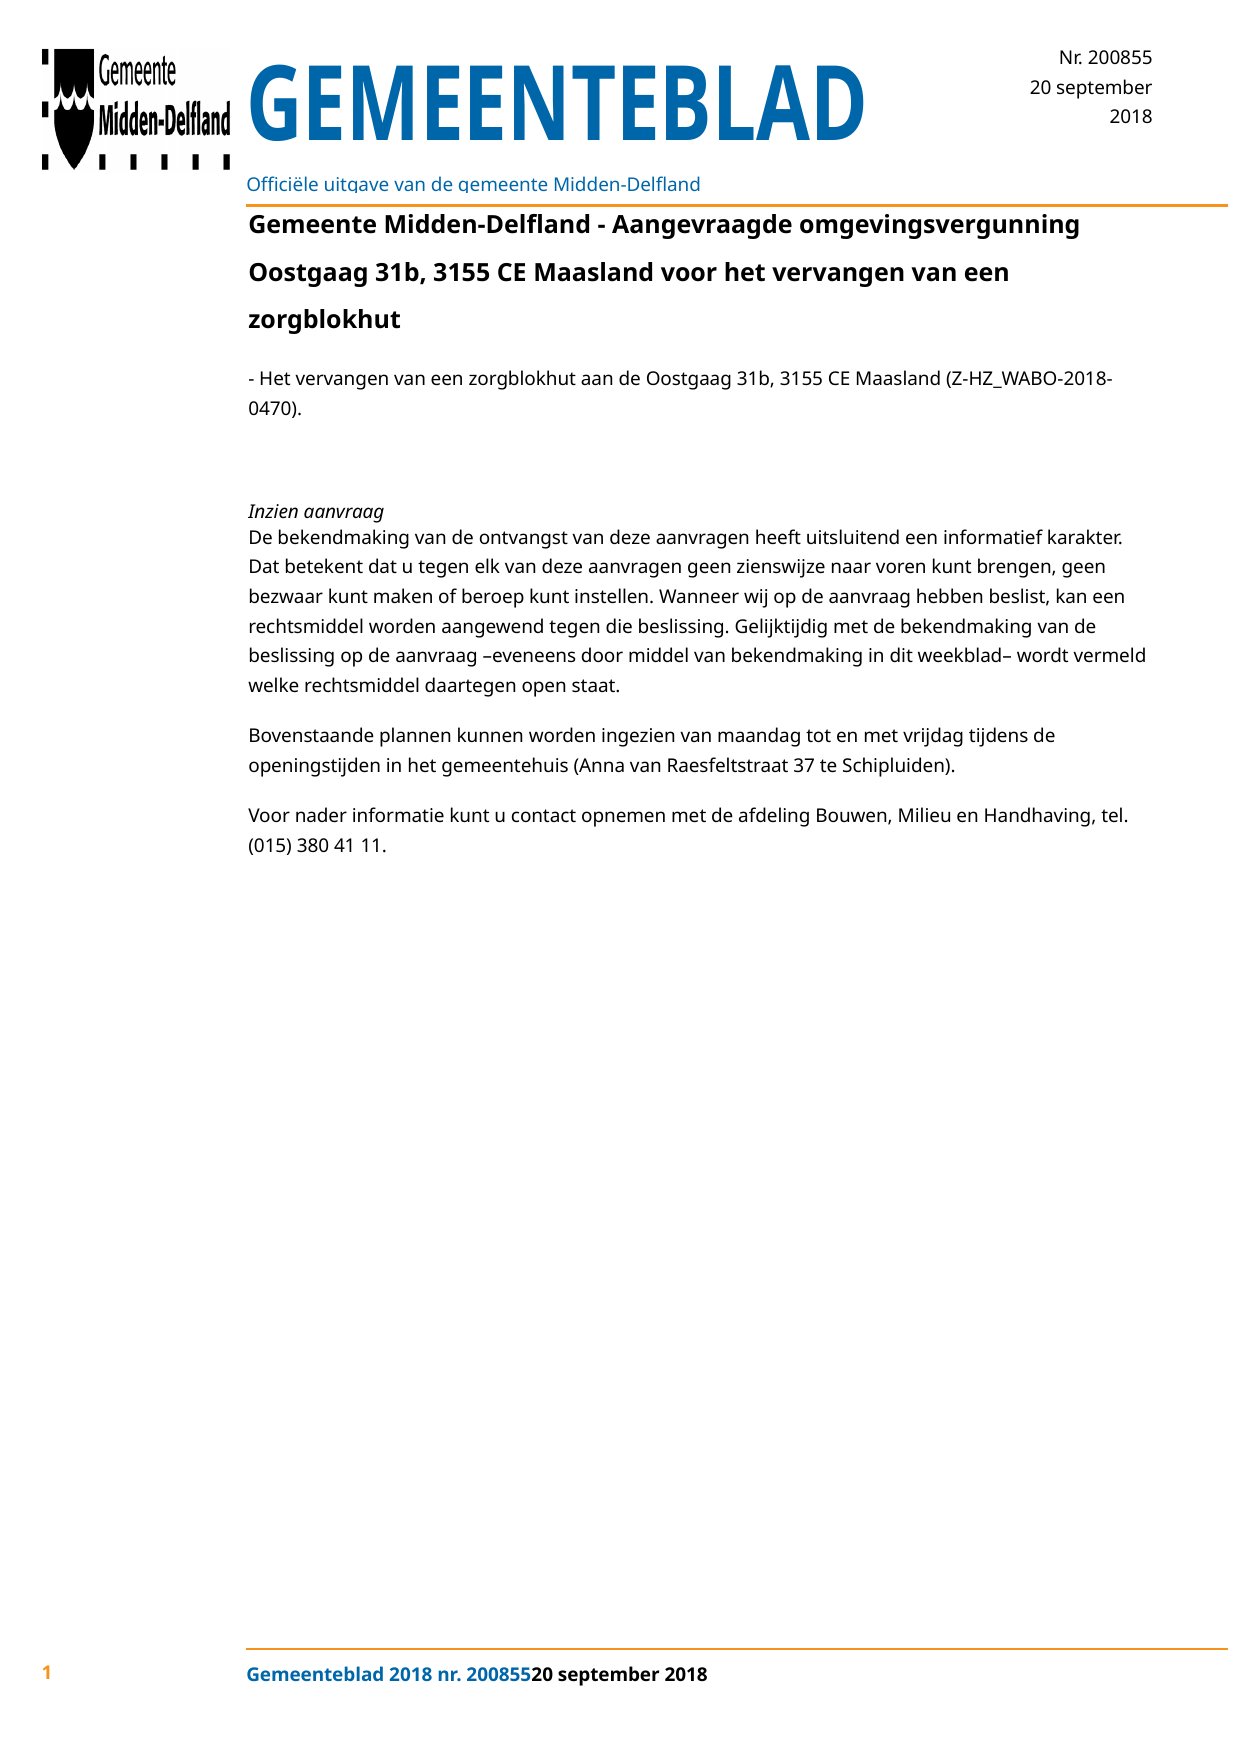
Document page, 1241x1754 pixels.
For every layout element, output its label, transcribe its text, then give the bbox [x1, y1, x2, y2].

text Voor nader informatie kunt u contact opnemen met de afdeling Bouwen, Milieu en Handhaving, tel. (015) 380 41 11. [248, 802, 1152, 858]
text De bekendmaking van de ontvangst van deze aanvragen heeft uitsluitend een informatief karakter. Dat betekent dat u tegen elk van deze aanvragen geen zienswijze naar voren kunt brengen, geen bezwaar kunt maken of beroep kunt instellen. Wanneer wij op de aanvraag hebben beslist, kan een rechtsmiddel worden aangewend tegen die beslissing. Gelijktijdig met de bekendmaking van de beslissing op de aanvraag –eveneens door middel van bekendmaking in dit weekblad– wordt vermeld welke rechtsmiddel daartegen open staat. [248, 524, 1152, 698]
picture [41, 47, 231, 172]
text - Het vervangen van een zorgblokhut aan de Oostgaag 31b, 3155 CE Maasland (Z-HZ_WABO-2018-0470). [248, 366, 1152, 421]
text Gemeente Midden-Delfland - Aangevraagde omgevingsvergunning Oostgaag 31b, 3155 CE Maasland voor het vervangen van een zorgblokhut [248, 207, 1152, 336]
text Inzien aanvraag [248, 498, 1152, 524]
text Bovenstaande plannen kunnen worden ingezien van maandag tot en met vrijdag tijdens de openingstijden in het gemeentehuis (Anna van Raesfeltstraat 37 te Schipluiden). [248, 722, 1152, 778]
